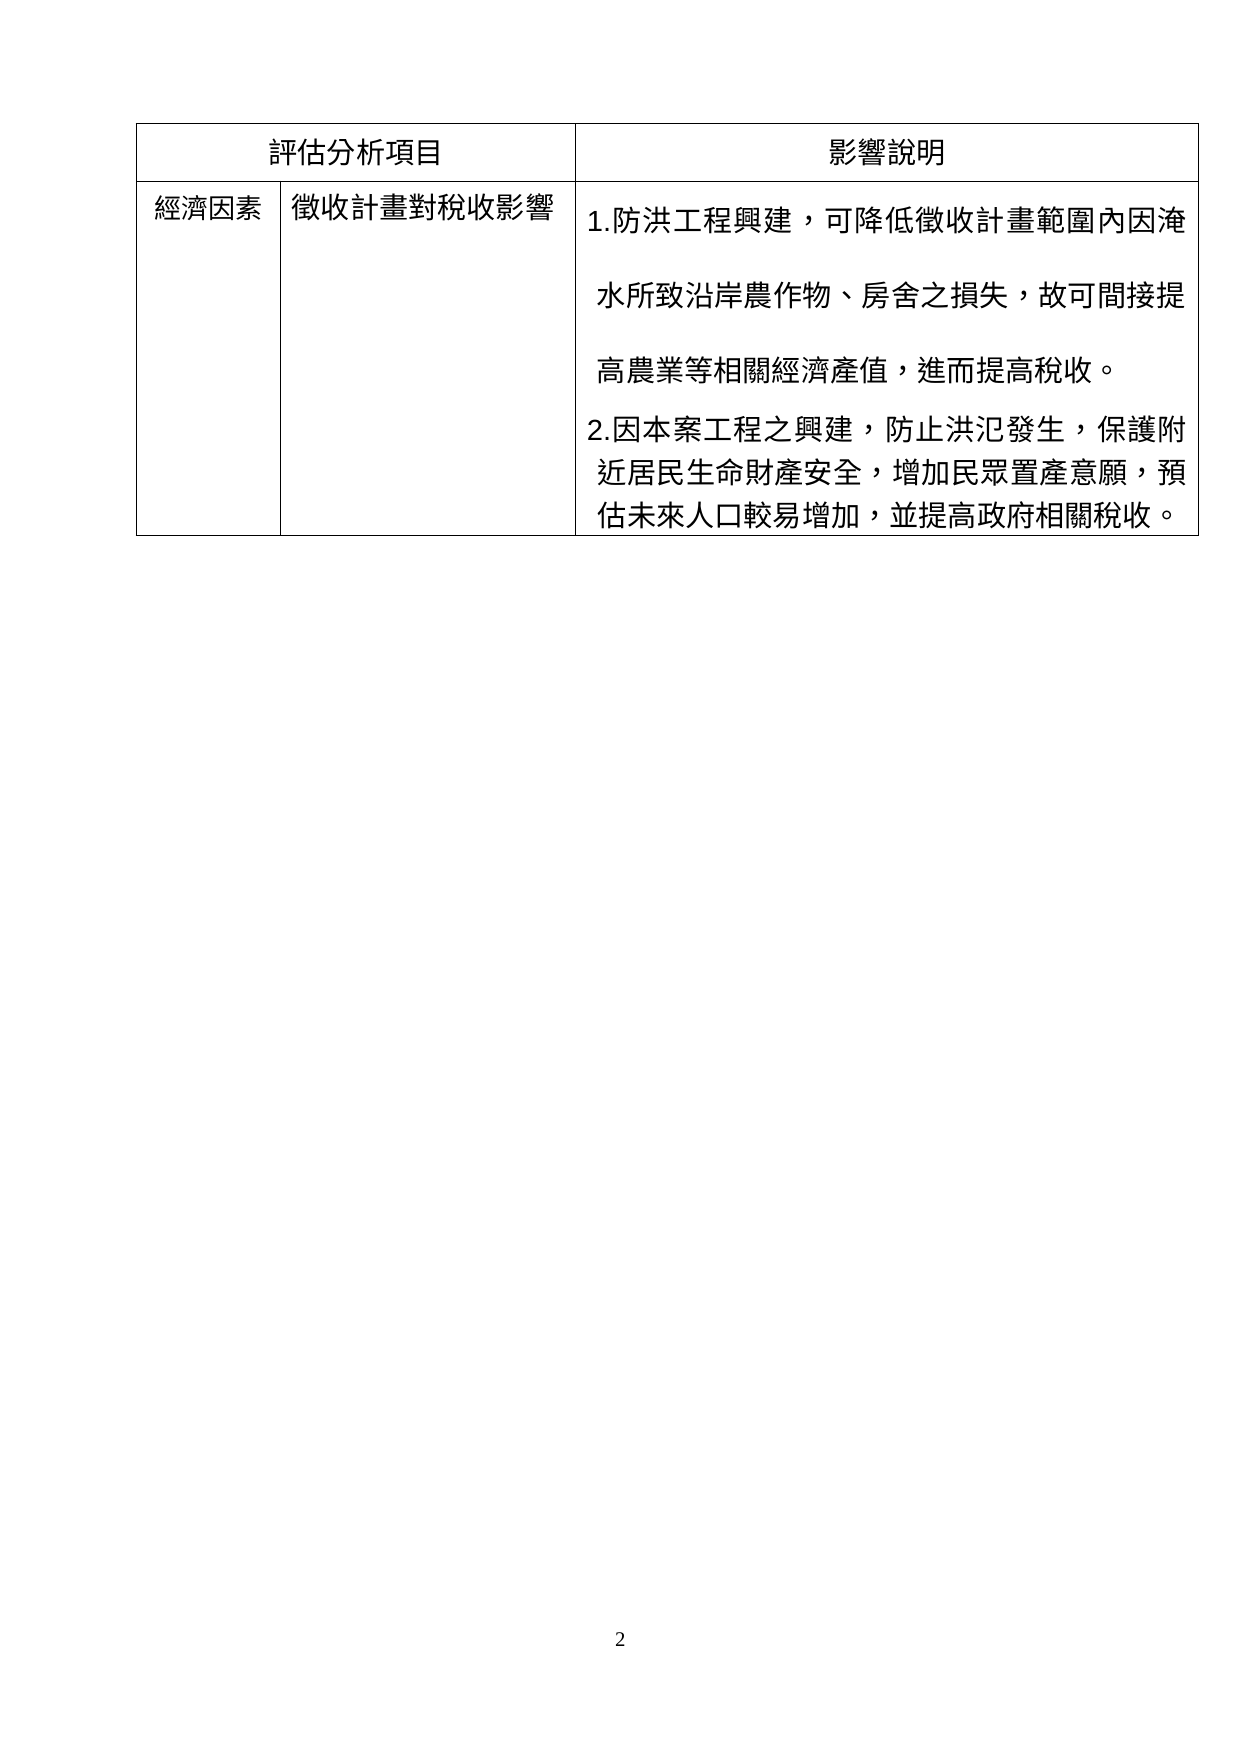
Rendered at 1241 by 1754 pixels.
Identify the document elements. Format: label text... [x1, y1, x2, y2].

table_cell 經濟因素 [137, 182, 280, 535]
table_cell 1.防洪工程興建，可降低徵收計畫範圍內因淹水所致沿岸農作物、房舍之損失，故可間接提高農業等相關經濟產值，進而提高稅收。 2.因本案工程之興建，防止洪氾發生，保護附近居民生命財產安全，增加民眾置產意願，預估未來人口較易增加，並提高政府相關稅收。 [576, 182, 1198, 535]
table_cell 徵收計畫對稅收影響 [281, 182, 575, 535]
table_header 影響說明 [576, 124, 1198, 181]
table_header 評估分析項目 [137, 124, 575, 181]
